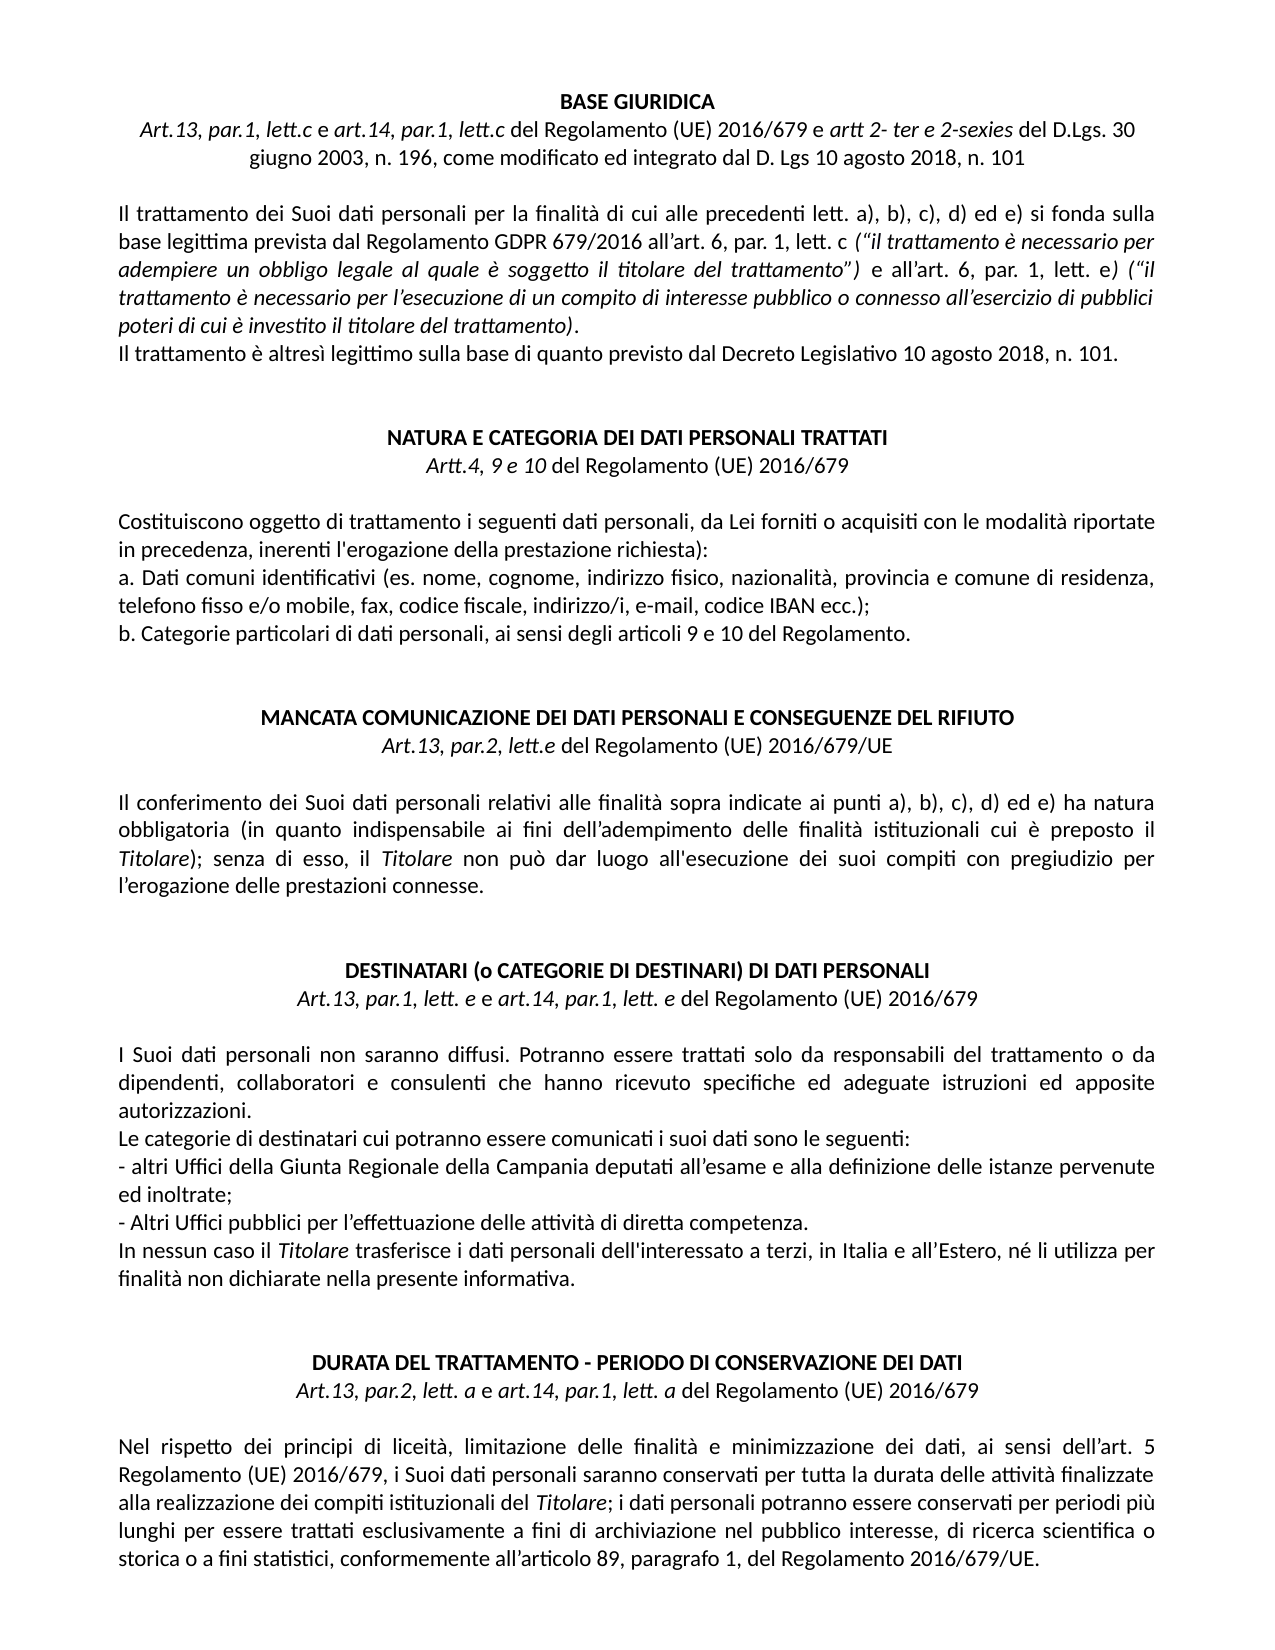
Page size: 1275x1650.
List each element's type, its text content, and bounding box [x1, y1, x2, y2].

text Artt.4, 9 e 10 del Regolamento (UE) 2016/679 [118, 451, 1157, 479]
text - Altri Uffici pubblici per l’effettuazione delle attività di diretta competenza. [118, 1208, 1157, 1236]
text Art.13, par.1, lett.c e art.14, par.1, lett.c del Regolamento (UE) 2016/679 e artt 2- ter e 2-sexies del D.Lgs. 30 giugno 2003, n. 196, come modificato ed integrato dal D. Lgs 10 agosto 2018, n. 101 [118, 115, 1157, 171]
text a. Dati comuni identificativi (es. nome, cognome, indirizzo fisico, nazionalità, provincia e comune di residenza, telefono fisso e/o mobile, fax, codice fiscale, indirizzo/i, e-mail, codice IBAN ecc.); [118, 563, 1157, 619]
text BASE GIURIDICA [118, 87, 1157, 115]
text Il trattamento è altresì legittimo sulla base di quanto previsto dal Decreto Legislativo 10 agosto 2018, n. 101. [118, 339, 1157, 367]
text DURATA DEL TRATTAMENTO - PERIODO DI CONSERVAZIONE DEI DATI [118, 1348, 1157, 1376]
text - altri Uffici della Giunta Regionale della Campania deputati all’esame e alla definizione delle istanze pervenute ed inoltrate; [118, 1152, 1157, 1208]
text b. Categorie particolari di dati personali, ai sensi degli articoli 9 e 10 del Regolamento. [118, 619, 1157, 647]
text Art.13, par.2, lett. a e art.14, par.1, lett. a del Regolamento (UE) 2016/679 [118, 1376, 1157, 1404]
text Art.13, par.1, lett. e e art.14, par.1, lett. e del Regolamento (UE) 2016/679 [118, 984, 1157, 1012]
text Costituiscono oggetto di trattamento i seguenti dati personali, da Lei forniti o acquisiti con le modalità riportate in precedenza, inerenti l'erogazione della prestazione richiesta): [118, 507, 1157, 563]
text In nessun caso il Titolare trasferisce i dati personali dell'interessato a terzi, in Italia e all’Estero, né li utilizza per finalità non dichiarate nella presente informativa. [118, 1236, 1157, 1292]
text DESTINATARI (o CATEGORIE DI DESTINARI) DI DATI PERSONALI [118, 956, 1157, 984]
text I Suoi dati personali non saranno diffusi. Potranno essere trattati solo da responsabili del trattamento o da dipendenti, collaboratori e consulenti che hanno ricevuto specifiche ed adeguate istruzioni ed apposite autorizzazioni. [118, 1040, 1157, 1124]
text Nel rispetto dei principi di liceità, limitazione delle finalità e minimizzazione dei dati, ai sensi dell’art. 5 Regolamento (UE) 2016/679, i Suoi dati personali saranno conservati per tutta la durata delle attività finalizzate alla realizzazione dei compiti istituzionali del Titolare; i dati personali potranno essere conservati per periodi più lunghi per essere trattati esclusivamente a fini di archiviazione nel pubblico interesse, di ricerca scientifica o storica o a fini statistici, conformemente all’articolo 89, paragrafo 1, del Regolamento 2016/679/UE. [118, 1432, 1157, 1572]
text Il trattamento dei Suoi dati personali per la finalità di cui alle precedenti lett. a), b), c), d) ed e) si fonda sulla base legittima prevista dal Regolamento GDPR 679/2016 all’art. 6, par. 1, lett. c (“il trattamento è necessario per adempiere un obbligo legale al quale è soggetto il titolare del trattamento”) e all’art. 6, par. 1, lett. e) (“il trattamento è necessario per l’esecuzione di un compito di interesse pubblico o connesso all’esercizio di pubblici poteri di cui è investito il titolare del trattamento). [118, 199, 1157, 339]
text MANCATA COMUNICAZIONE DEI DATI PERSONALI E CONSEGUENZE DEL RIFIUTO [118, 703, 1157, 732]
text NATURA E CATEGORIA DEI DATI PERSONALI TRATTATI [118, 423, 1157, 451]
text Le categorie di destinatari cui potranno essere comunicati i suoi dati sono le seguenti: [118, 1124, 1157, 1152]
text Il conferimento dei Suoi dati personali relativi alle finalità sopra indicate ai punti a), b), c), d) ed e) ha natura obbligatoria (in quanto indispensabile ai fini dell’adempimento delle finalità istituzionali cui è preposto il Titolare); senza di esso, il Titolare non può dar luogo all'esecuzione dei suoi compiti con pregiudizio per l’erogazione delle prestazioni connesse. [118, 788, 1157, 900]
text Art.13, par.2, lett.e del Regolamento (UE) 2016/679/UE [118, 732, 1157, 759]
